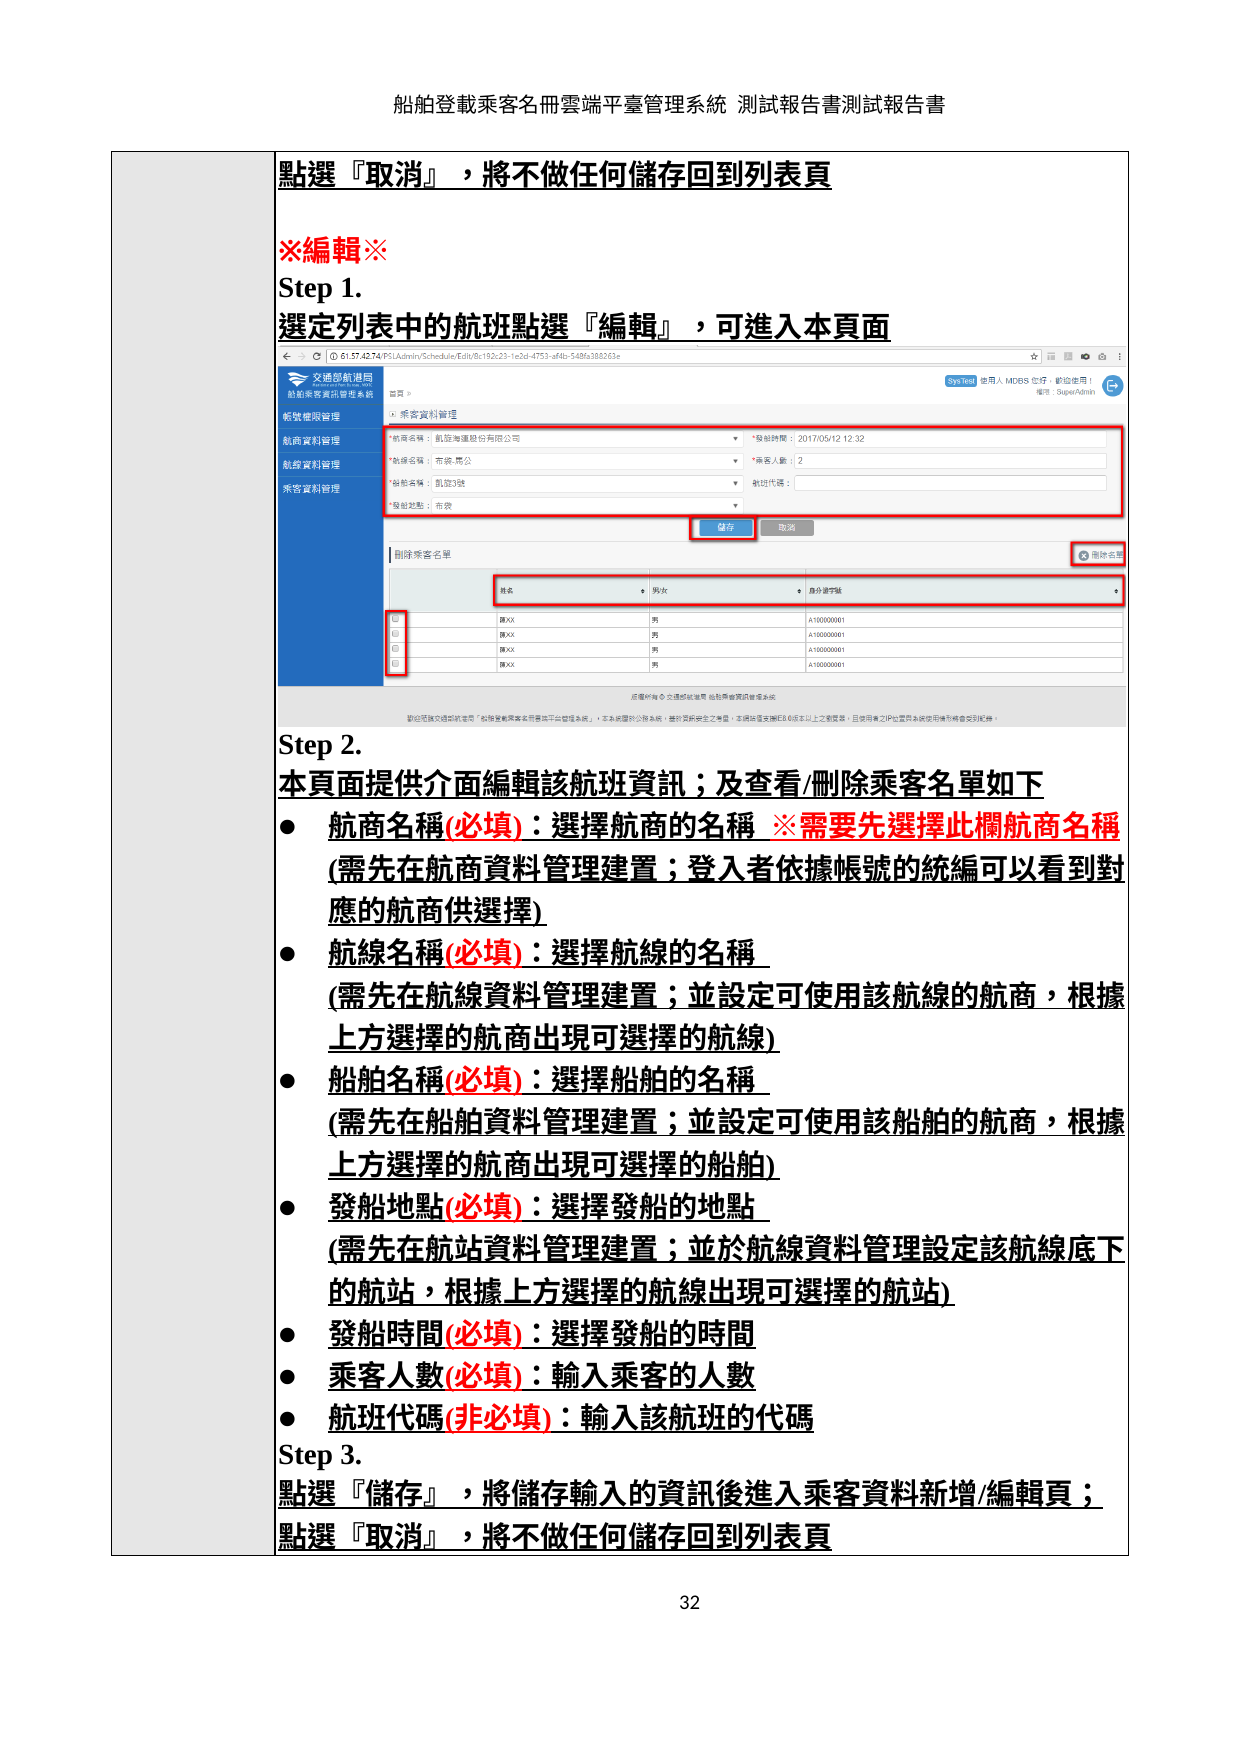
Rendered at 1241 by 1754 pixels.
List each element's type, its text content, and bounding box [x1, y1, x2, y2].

table_cell [112, 152, 274, 1555]
table_cell 點選『取消』，將不做任何儲存回到列表頁 ※編輯※ Step 1. 選定列表中的航班點選『編輯』，可進入本頁面 Step 2. 本頁面提供介面編輯該航班資訊；及查看/刪除乘客名單如下 航商名稱(必填)：選擇航商的名稱 ※需要先選擇此欄航商名稱 (需先在航商資料管理建置；登入者依據帳號的統編可以看到對應的航商供選擇) 航線名稱(必填)：選擇航線的名稱 (需先在航線資料管理建置；並設定可使用該航線的航商，根據上方選擇的航商出現可選擇的航線) 船舶名稱(必填)：選擇船舶的名稱 (需先在船舶資料管理建置；並設定可使用該船舶的航商，根據上方選擇的航商出現可選擇的船舶) 發船地點(必填)：選擇發船的地點 (需先在航站資料管理建置；並於航線資料管理設定該航線底下的航站，根據上方選擇的航線出現可選擇的航站) 發船時間(必填)：選擇發船的時間 乘客人數(必填)：輸入乘客的人數 航班代碼(非必填)：輸入該航班的代碼 Step 3. 點選『儲存』，將儲存輸入的資訊後進入乘客資料新增/編輯頁；點選『取消』，將不做任何儲存回到列表頁 [276, 152, 1128, 1555]
